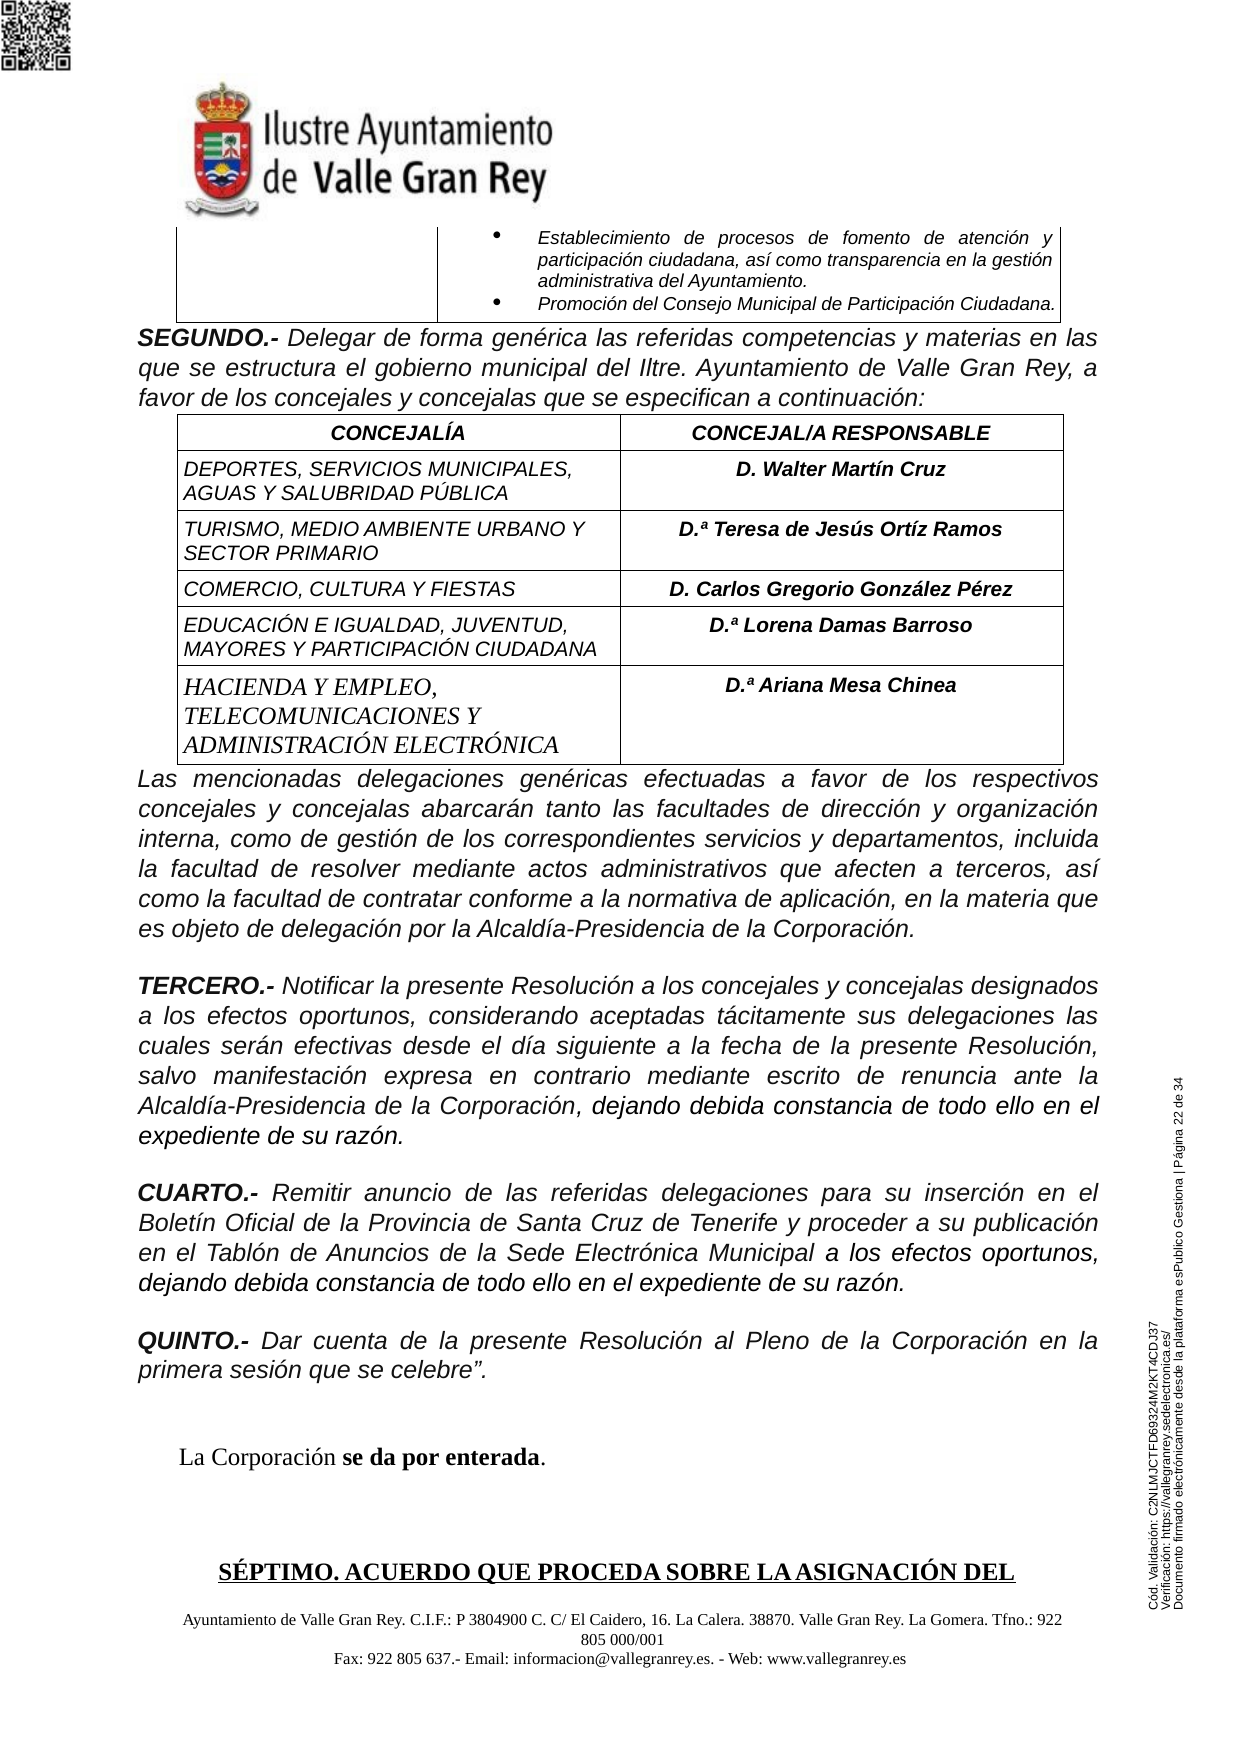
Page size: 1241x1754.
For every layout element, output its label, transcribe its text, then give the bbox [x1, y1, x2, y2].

table_cell TURISMO, MEDIO AMBIENTE URBANO Y SECTOR PRIMARIO [178, 511, 620, 569]
table_cell D. Walter Martín Cruz [621, 451, 1063, 510]
table_cell D.ª Lorena Damas Barroso [621, 607, 1063, 665]
table_cell [177, 227, 437, 293]
table_cell D.ª Ariana Mesa Chinea [621, 666, 1063, 764]
table_header CONCEJALÍA [178, 415, 620, 449]
table_header CONCEJAL/A RESPONSABLE [621, 415, 1063, 449]
text Las mencionadas delegaciones genéricas efectuadas a favor de los respectivos concejales y concejalas abarcarán tanto las facultades de dirección y organización interna, como de gestión de los correspondientes servicios y departamentos, incluida la facultad de resolver mediante actos administrativos que afecten a terceros, así como la facultad de contratar conforme a la normativa de aplicación, en la materia que es objeto de delegación por la Alcaldía-Presidencia de la Corporación. [137, 764, 1102, 942]
table_cell • [438, 293, 538, 322]
table_cell HACIENDA Y EMPLEO, TELECOMUNICACIONES Y ADMINISTRACIÓN ELECTRÓNICA [178, 666, 620, 764]
table_cell Establecimiento de procesos de fomento de atención y participación ciudadana, así como transparencia en la gestión administrativa del Ayuntamiento. [538, 227, 1060, 293]
text TERCERO.- Notificar la presente Resolución a los concejales y concejalas designados a los efectos oportunos, considerando aceptadas tácitamente sus delegaciones las cuales serán efectivas desde el día siguiente a la fecha de la presente Resolución, salvo manifestación expresa en contrario mediante escrito de renuncia ante la Alcaldía-Presidencia de la Corporación, dejando debida constancia de todo ello en el expediente de su razón. [137, 971, 1102, 1149]
text CUARTO.- Remitir anuncio de las referidas delegaciones para su inserción en el Boletín Oficial de la Provincia de Santa Cruz de Tenerife y proceder a su publicación en el Tablón de Anuncios de la Sede Electrónica Municipal a los efectos oportunos, dejando debida constancia de todo ello en el expediente de su razón. [137, 1178, 1102, 1297]
text SEGUNDO.- Delegar de forma genérica las referidas competencias y materias en las que se estructura el gobierno municipal del Iltre. Ayuntamiento de Valle Gran Rey, a favor de los concejales y concejalas que se especifican a continuación: [137, 323, 1102, 412]
text SÉPTIMO. ACUERDO QUE PROCEDA SOBRE LA ASIGNACIÓN DEL [136, 1557, 1103, 1585]
table_cell DEPORTES, SERVICIOS MUNICIPALES, AGUAS Y SALUBRIDAD PÚBLICA [178, 451, 620, 510]
table_cell D. Carlos Gregorio González Pérez [621, 571, 1063, 606]
table_cell EDUCACIÓN E IGUALDAD, JUVENTUD, MAYORES Y PARTICIPACIÓN CIUDADANA [178, 607, 620, 665]
text QUINTO.- Dar cuenta de la presente Resolución al Pleno de la Corporación en la primera sesión que se celebre”. [137, 1326, 1102, 1384]
table_cell [177, 293, 437, 322]
table_cell • [438, 227, 538, 293]
text La Corporación se da por enterada. [178, 1442, 1105, 1470]
table_cell Promoción del Consejo Municipal de Participación Ciudadana. [538, 293, 1060, 322]
table_cell D.ª Teresa de Jesús Ortíz Ramos [621, 511, 1063, 569]
table_cell COMERCIO, CULTURA Y FIESTAS [178, 571, 620, 606]
